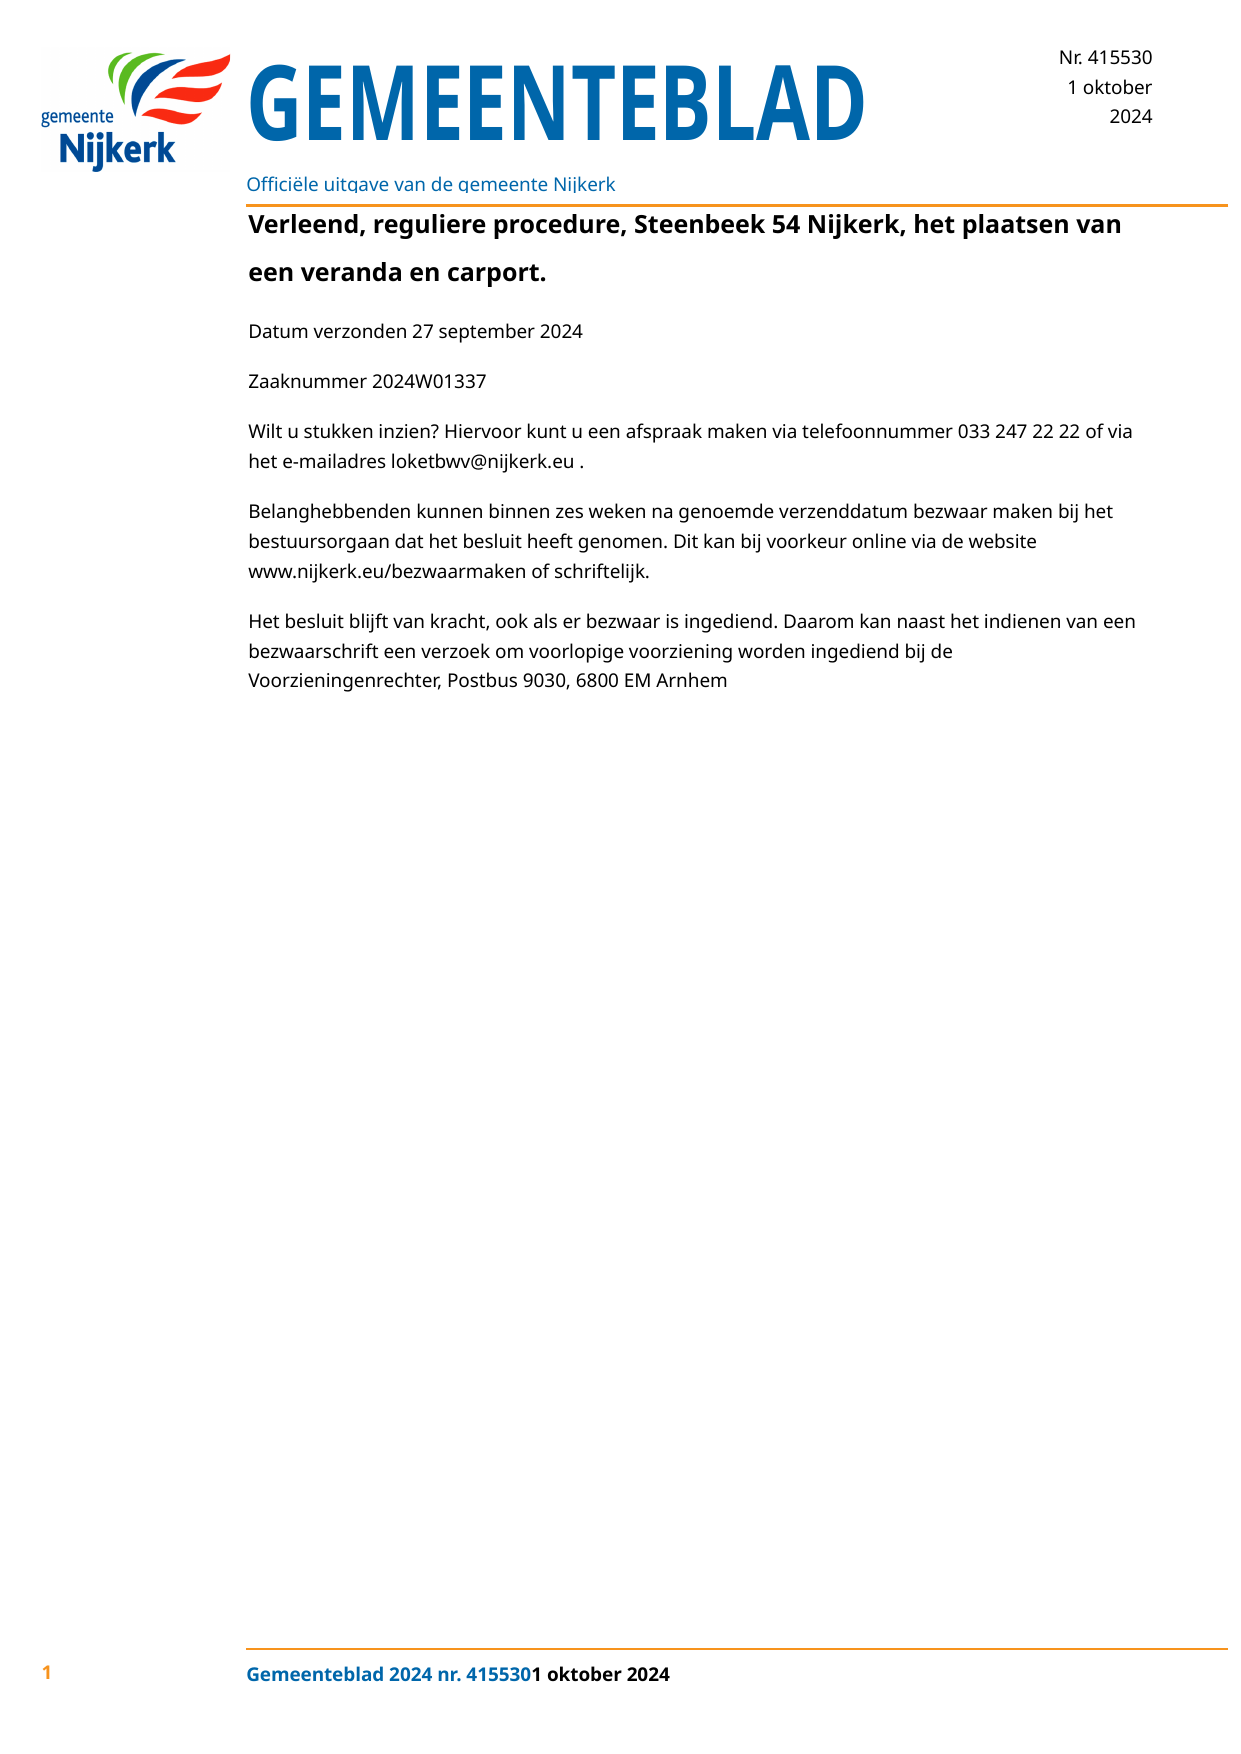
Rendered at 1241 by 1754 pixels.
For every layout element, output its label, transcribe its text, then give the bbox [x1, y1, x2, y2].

text Zaaknummer 2024W01337 [248, 368, 1152, 394]
text Het besluit blijft van kracht, ook als er bezwaar is ingediend. Daarom kan naast het indienen van een bezwaarschrift een verzoek om voorlopige voorziening worden ingediend bij de Voorzieningenrechter, Postbus 9030, 6800 EM Arnhem [248, 608, 1152, 693]
text Belanghebbenden kunnen binnen zes weken na genoemde verzenddatum bezwaar maken bij het bestuursorgaan dat het besluit heeft genomen. Dit kan bij voorkeur online via de website www.nijkerk.eu/bezwaarmaken of schriftelijk. [248, 499, 1152, 584]
picture [41, 47, 231, 172]
text Verleend, reguliere procedure, Steenbeek 54 Nijkerk, het plaatsen van een veranda en carport. [248, 207, 1152, 288]
text Wilt u stukken inzien? Hiervoor kunt u een afspraak maken via telefoonnummer 033 247 22 22 of via het e-mailadres loketbwv@nijkerk.eu . [248, 419, 1152, 474]
text Datum verzonden 27 september 2024 [248, 318, 1152, 344]
